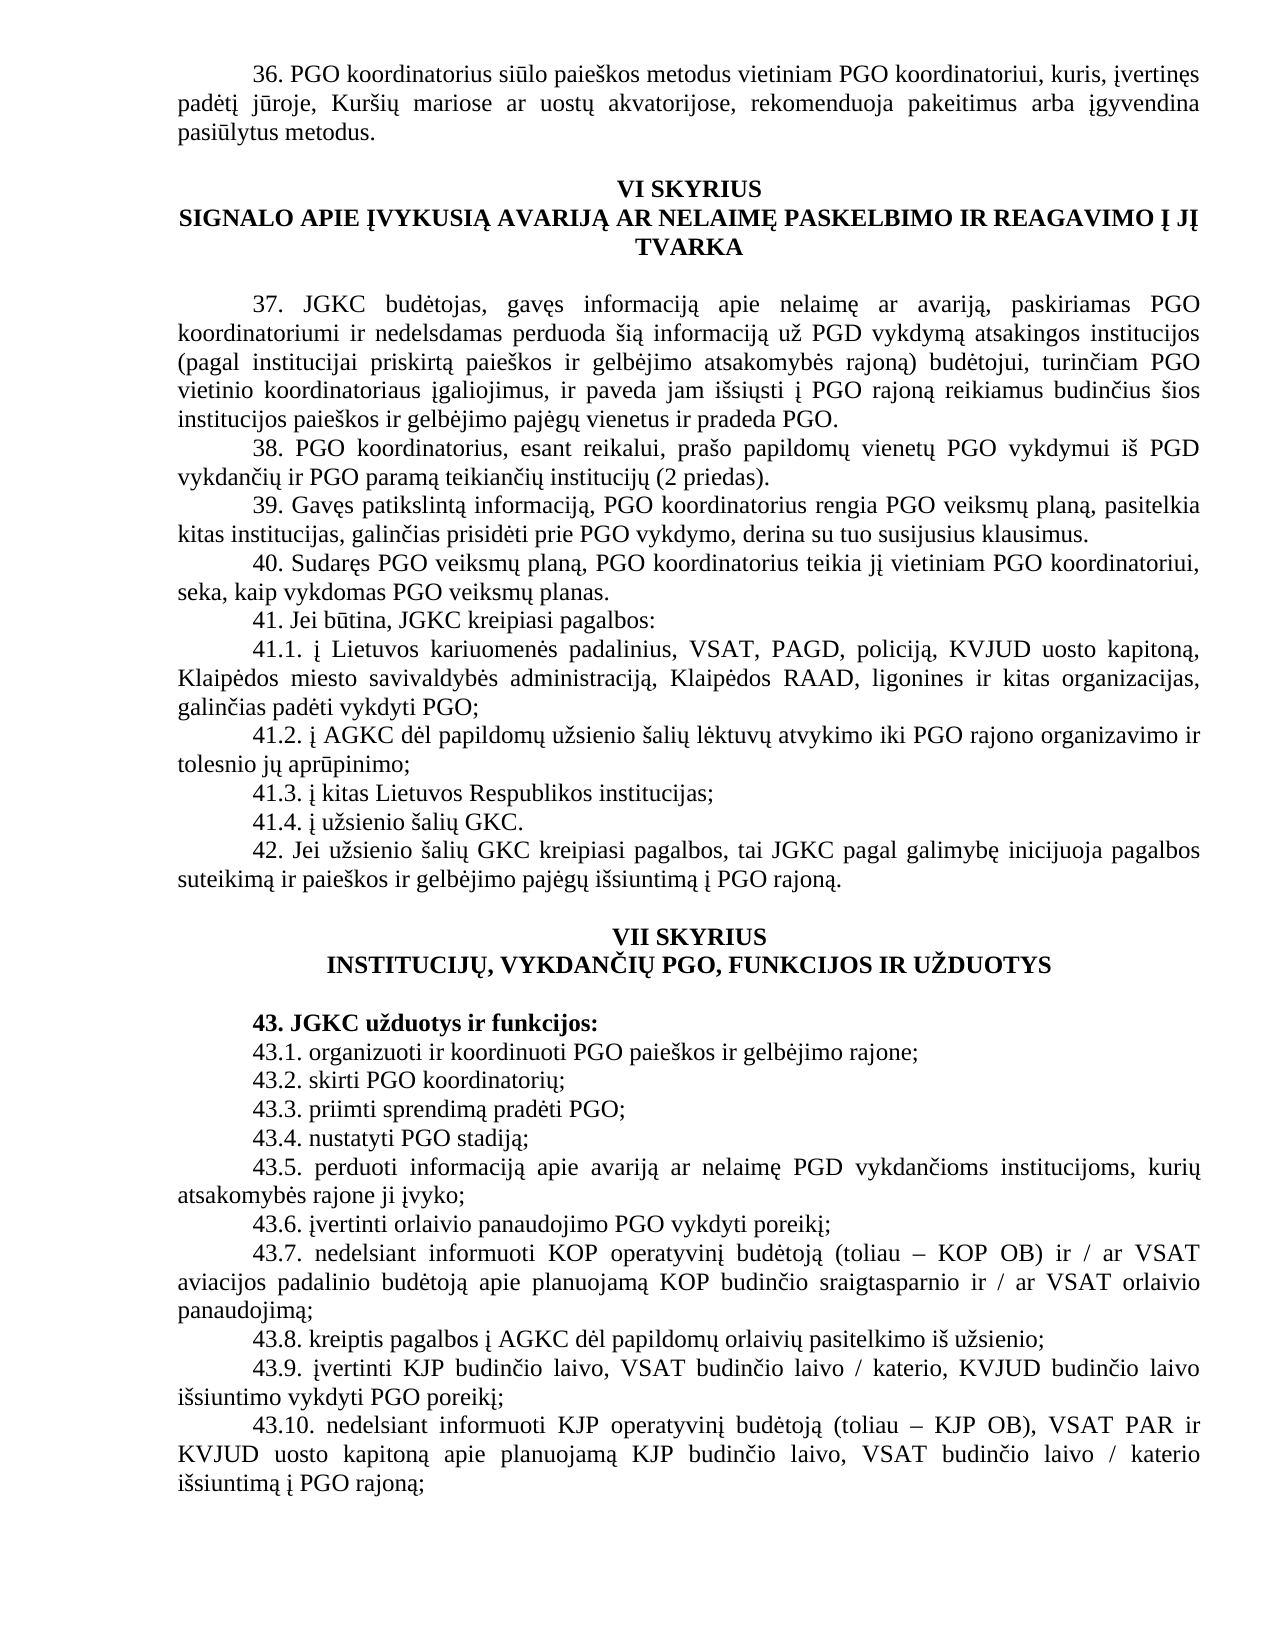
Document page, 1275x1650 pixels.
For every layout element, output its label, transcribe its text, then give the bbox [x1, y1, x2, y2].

text 43. JGKC užduotys ir funkcijos: [177, 1008, 1201, 1037]
text VI SKYRIUS [177, 174, 1201, 203]
text 41.2. į AGKC dėl papildomų užsienio šalių lėktuvų atvykimo iki PGO rajono organizavimo ir tolesnio jų aprūpinimo; [177, 720, 1201, 778]
text 43.10. nedelsiant informuoti KJP operatyvinį budėtoją (toliau – KJP OB), VSAT PAR ir KVJUD uosto kapitoną apie planuojamą KJP budinčio laivo, VSAT budinčio laivo / katerio išsiuntimą į PGO rajoną; [177, 1410, 1201, 1497]
text 42. Jei užsienio šalių GKC kreipiasi pagalbos, tai JGKC pagal galimybę inicijuoja pagalbos suteikimą ir paieškos ir gelbėjimo pajėgų išsiuntimą į PGO rajoną. [177, 835, 1201, 893]
text 43.2. skirti PGO koordinatorių; [177, 1065, 1201, 1094]
text 41. Jei būtina, JGKC kreipiasi pagalbos: [177, 605, 1201, 634]
text 40. Sudaręs PGO veiksmų planą, PGO koordinatorius teikia jį vietiniam PGO koordinatoriui, seka, kaip vykdomas PGO veiksmų planas. [177, 548, 1201, 605]
text VII SKYRIUS [177, 922, 1201, 950]
text 43.7. nedelsiant informuoti KOP operatyvinį budėtoją (toliau – KOP OB) ir / ar VSAT aviacijos padalinio budėtoją apie planuojamą KOP budinčio sraigtasparnio ir / ar VSAT orlaivio panaudojimą; [177, 1238, 1201, 1324]
text 38. PGO koordinatorius, esant reikalui, prašo papildomų vienetų PGO vykdymui iš PGD vykdančių ir PGO paramą teikiančių institucijų (2 priedas). [177, 433, 1201, 490]
text 41.4. į užsienio šalių GKC. [177, 807, 1201, 835]
text 39. Gavęs patikslintą informaciją, PGO koordinatorius rengia PGO veiksmų planą, pasitelkia kitas institucijas, galinčias prisidėti prie PGO vykdymo, derina su tuo susijusius klausimus. [177, 490, 1201, 548]
text 36. PGO koordinatorius siūlo paieškos metodus vietiniam PGO koordinatoriui, kuris, įvertinęs padėtį jūroje, Kuršių mariose ar uostų akvatorijose, rekomenduoja pakeitimus arba įgyvendina pasiūlytus metodus. [177, 59, 1201, 145]
text 43.1. organizuoti ir koordinuoti PGO paieškos ir gelbėjimo rajone; [177, 1037, 1201, 1065]
text INSTITUCIJŲ, VYKDANČIŲ PGO, FUNKCIJOS IR UŽDUOTYS [177, 950, 1201, 979]
text 41.1. į Lietuvos kariuomenės padalinius, VSAT, PAGD, policiją, KVJUD uosto kapitoną, Klaipėdos miesto savivaldybės administraciją, Klaipėdos RAAD, ligonines ir kitas organizacijas, galinčias padėti vykdyti PGO; [177, 634, 1201, 720]
text 43.8. kreiptis pagalbos į AGKC dėl papildomų orlaivių pasitelkimo iš užsienio; [177, 1324, 1201, 1353]
text 43.4. nustatyti PGO stadiją; [177, 1123, 1201, 1152]
text 41.3. į kitas Lietuvos Respublikos institucijas; [177, 778, 1201, 807]
text 43.5. perduoti informaciją apie avariją ar nelaimę PGD vykdančioms institucijoms, kurių atsakomybės rajone ji įvyko; [177, 1152, 1201, 1209]
text SIGNALO APIE ĮVYKUSIĄ AVARIJĄ AR NELAIMĘ PASKELBIMO IR REAGAVIMO Į JĮ TVARKA [177, 203, 1201, 260]
text 43.6. įvertinti orlaivio panaudojimo PGO vykdyti poreikį; [177, 1209, 1201, 1238]
text 43.9. įvertinti KJP budinčio laivo, VSAT budinčio laivo / katerio, KVJUD budinčio laivo išsiuntimo vykdyti PGO poreikį; [177, 1353, 1201, 1410]
text 43.3. priimti sprendimą pradėti PGO; [177, 1094, 1201, 1123]
text 37. JGKC budėtojas, gavęs informaciją apie nelaimę ar avariją, paskiriamas PGO koordinatoriumi ir nedelsdamas perduoda šią informaciją už PGD vykdymą atsakingos institucijos (pagal institucijai priskirtą paieškos ir gelbėjimo atsakomybės rajoną) budėtojui, turinčiam PGO vietinio koordinatoriaus įgaliojimus, ir paveda jam išsiųsti į PGO rajoną reikiamus budinčius šios institucijos paieškos ir gelbėjimo pajėgų vienetus ir pradeda PGO. [177, 289, 1201, 433]
